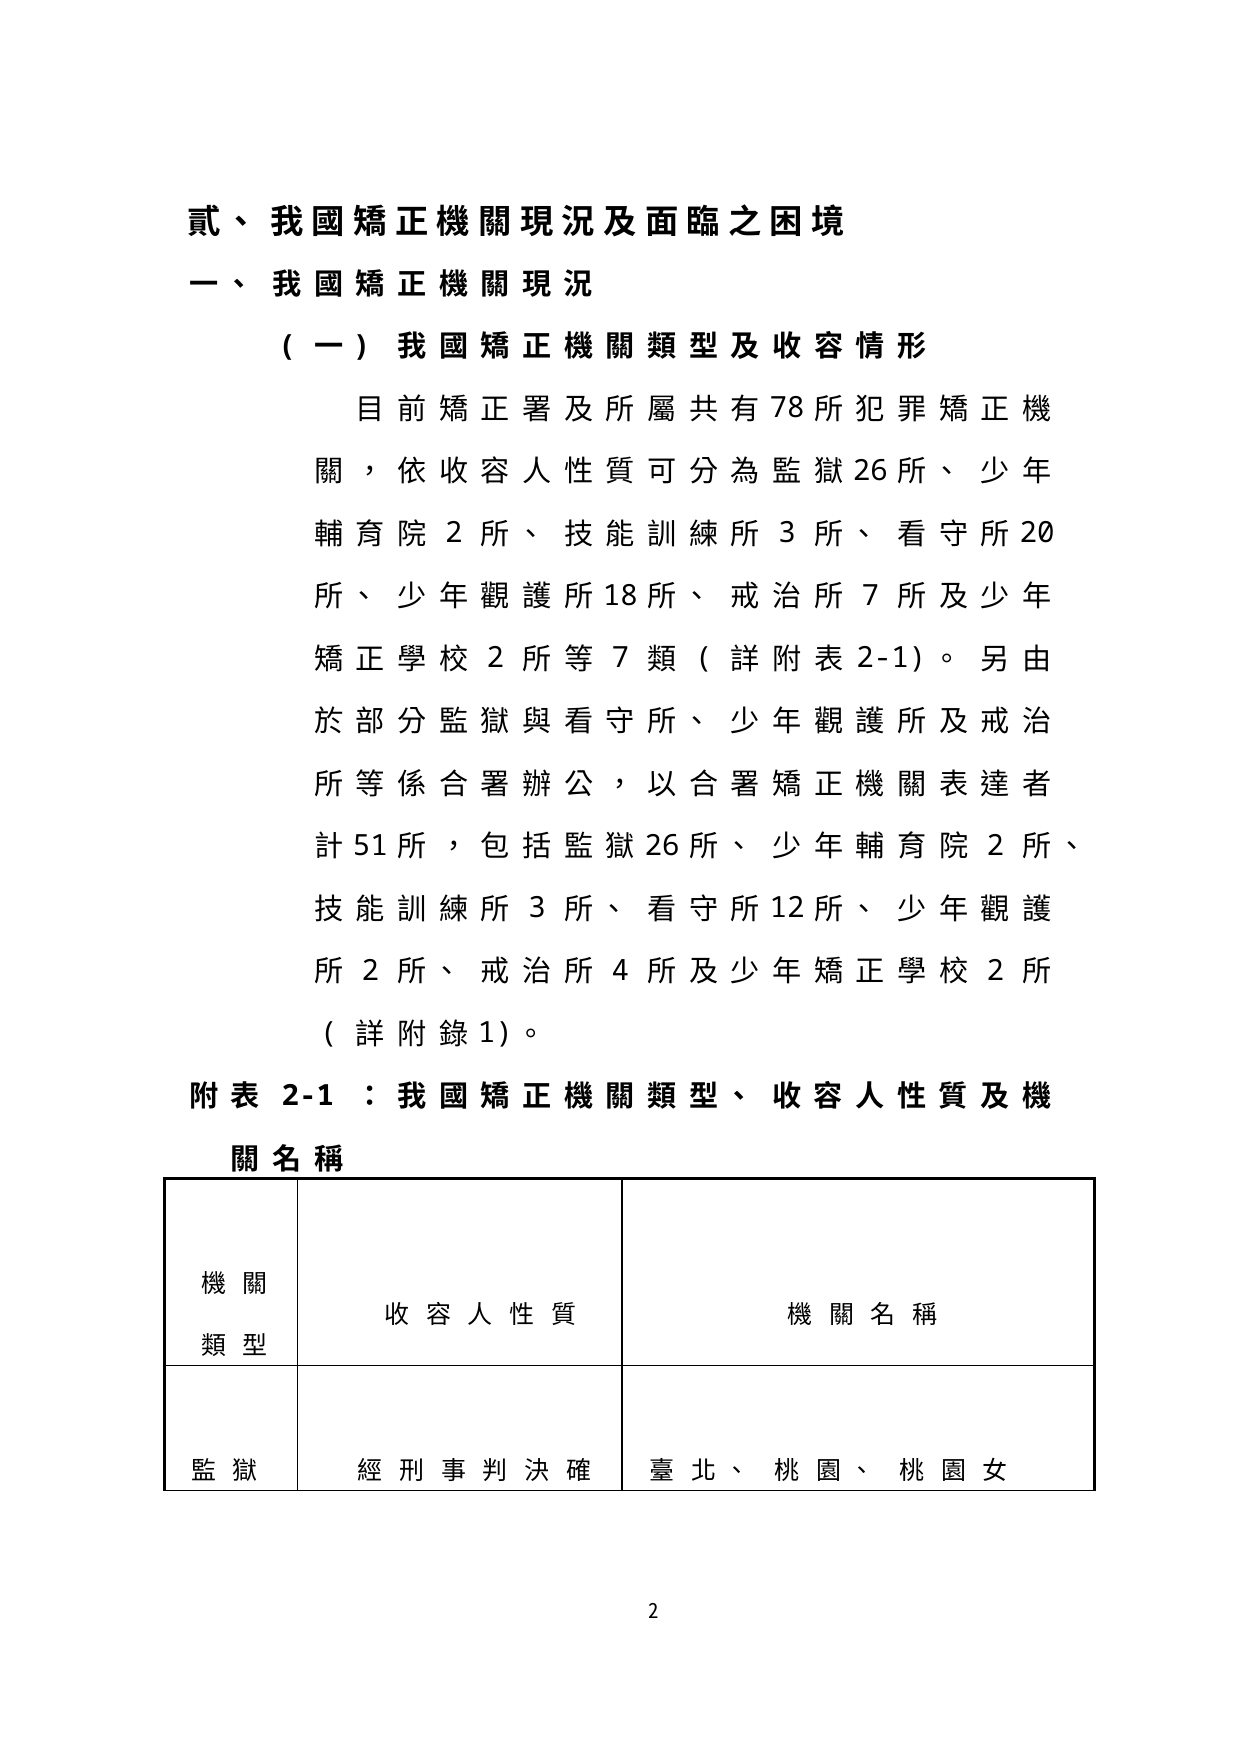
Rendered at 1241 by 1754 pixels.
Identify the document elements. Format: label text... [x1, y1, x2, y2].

table_cell 監獄 [166, 1366, 297, 1490]
table_cell 臺北、桃園、桃園女 [623, 1366, 1093, 1490]
table_header 機關類型 [166, 1180, 297, 1365]
text 一、我國矯正機關現況 [183, 240, 1058, 302]
table_header 收容人性質 [298, 1180, 621, 1365]
text (一) 我國矯正機關類型及收容情形 [242, 302, 1058, 365]
text 貳、我國矯正機關現況及面臨之困境 [183, 177, 1058, 240]
table_cell 經刑事判決確 [298, 1366, 621, 1490]
table_header 機關名稱 [623, 1180, 1093, 1365]
text 目前矯正署及所屬共有78所犯罪矯正機關，依收容人性質可分為監獄26所、少年輔育院2所、技能訓練所3所、看守所20所、少年觀護所18所、戒治所7所及少年矯正學校2所等7類(詳附表2-1)。另由於部分監獄與看守所、少年觀護所及戒治所等係合署辦公，以合署矯正機關表達者計51所，包括監獄26所、少年輔育院2所、技能訓練所3所、看守所12所、少年觀護所2所、戒治所4所及少年矯正學校2所(詳附錄1)。 [271, 365, 1058, 1052]
text 附表2-1：我國矯正機關類型、收容人性質及機關名稱 [153, 1052, 1058, 1177]
